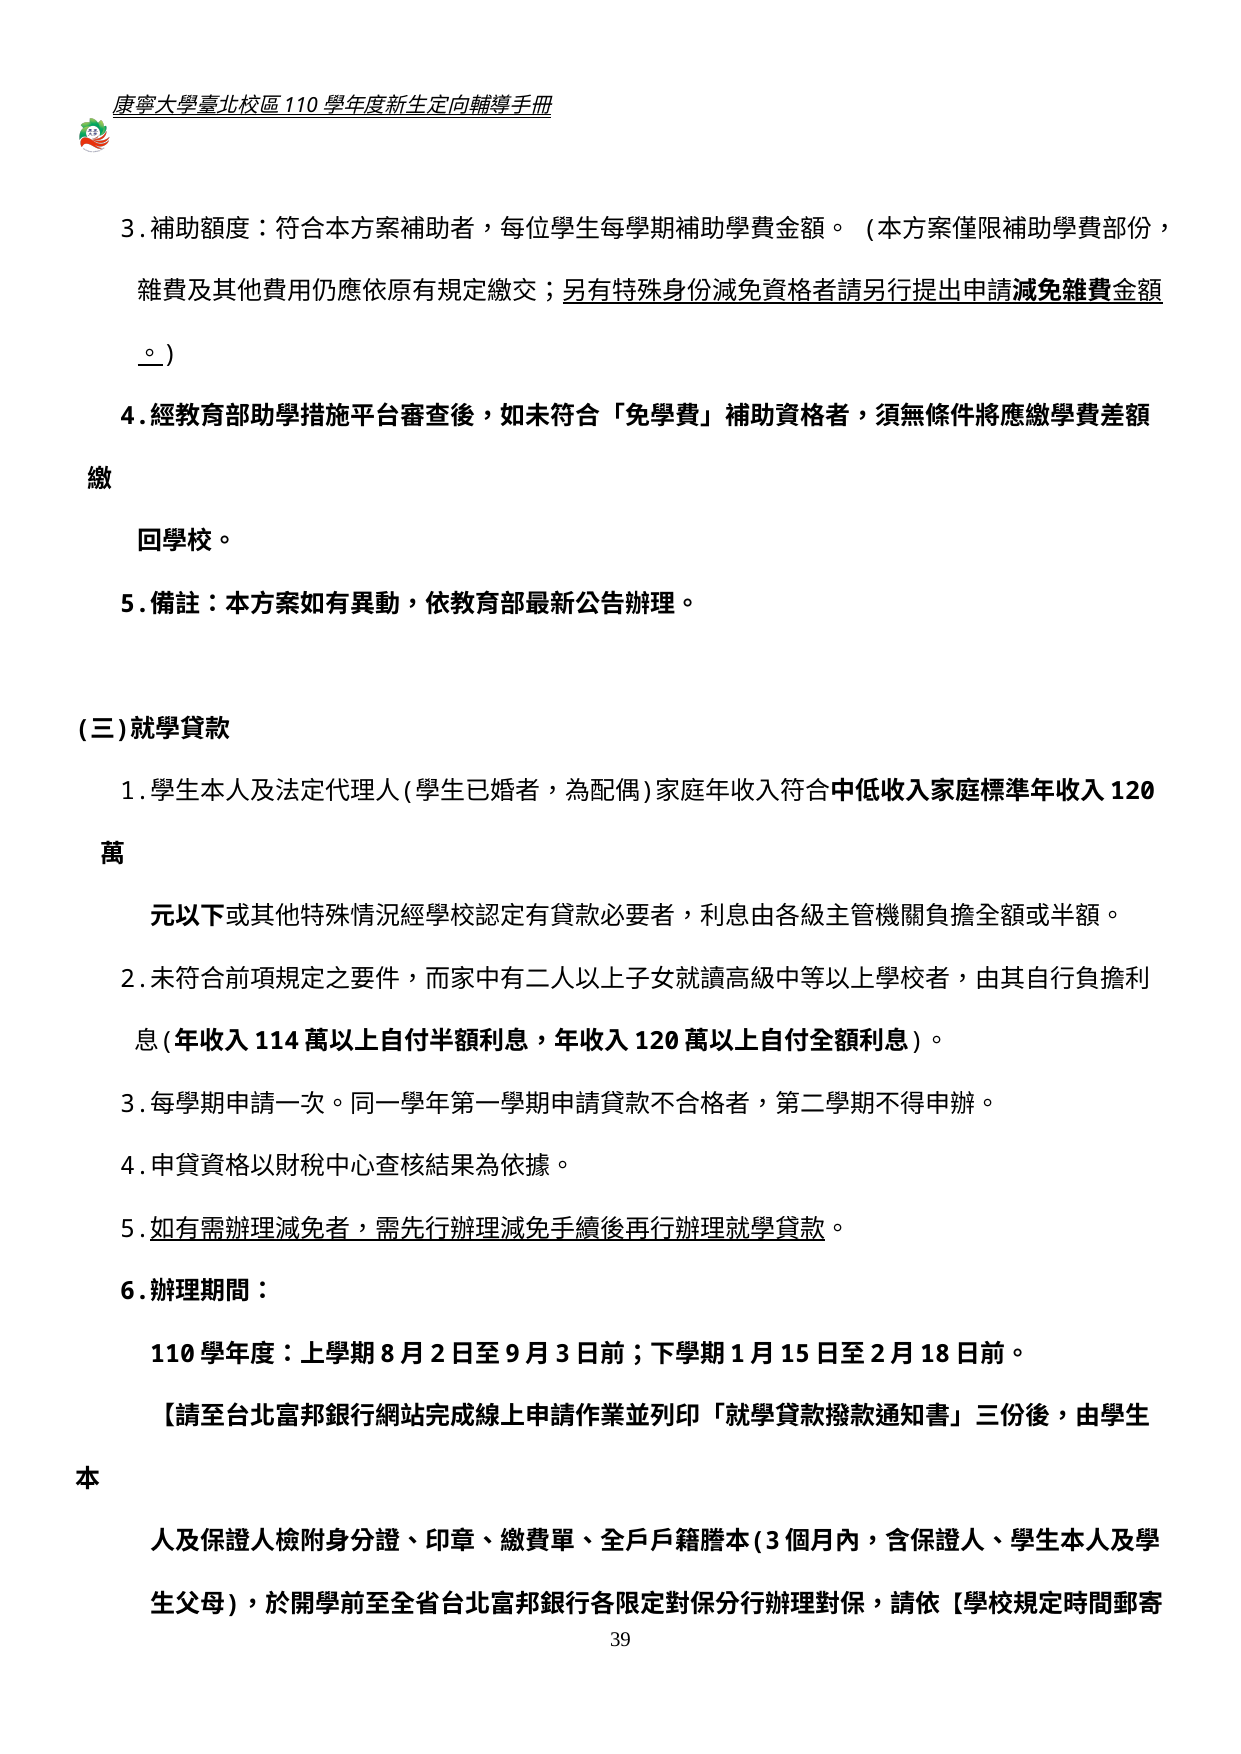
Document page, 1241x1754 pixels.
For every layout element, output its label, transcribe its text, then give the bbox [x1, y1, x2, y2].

text 6.辦理期間： [75, 1247, 1165, 1310]
text 人及保證人檢附身分證、印章、繳費單、全戶戶籍謄本(3個月內，含保證人、學生本人及學 [75, 1497, 1165, 1560]
text 元以下或其他特殊情況經學校認定有貸款必要者，利息由各級主管機關負擔全額或半額。 [75, 872, 1165, 935]
text 。) [87, 310, 1165, 372]
text 5.如有需辦理減免者，需先行辦理減免手續後再行辦理就學貸款。 [75, 1185, 1165, 1247]
text 【請至台北富邦銀行網站完成線上申請作業並列印「就學貸款撥款通知書」三份後，由學生本 [75, 1372, 1165, 1497]
text 3.每學期申請一次。同一學年第一學期申請貸款不合格者，第二學期不得申辦。 [75, 1060, 1165, 1122]
text 1.學生本人及法定代理人(學生已婚者，為配偶)家庭年收入符合中低收入家庭標準年收入120萬 [75, 747, 1165, 872]
text 3.補助額度：符合本方案補助者，每位學生每學期補助學費金額。 (本方案僅限補助學費部份， [75, 185, 1165, 247]
text (三)就學貸款 [75, 685, 1165, 747]
text 4.申貸資格以財稅中心查核結果為依據。 [75, 1122, 1165, 1185]
text 2.未符合前項規定之要件，而家中有二人以上子女就讀高級中等以上學校者，由其自行負擔利息(年收入114萬以上自付半額利息，年收入120萬以上自付全額利息)。 [75, 935, 1165, 1060]
text 5.備註：本方案如有異動，依教育部最新公告辦理。 [75, 560, 1165, 622]
text 110學年度：上學期8月2日至9月3日前；下學期1月15日至2月18日前。 [75, 1310, 1165, 1372]
text 4.經教育部助學措施平台審查後，如未符合「免學費」補助資格者，須無條件將應繳學費差額繳 [75, 372, 1165, 497]
text 雜費及其他費用仍應依原有規定繳交；另有特殊身份減免資格者請另行提出申請減免雜費金額 [87, 247, 1165, 310]
text 生父母)，於開學前至全省台北富邦銀行各限定對保分行辦理對保，請依【學校規定時間郵寄 [75, 1560, 1165, 1622]
text 回學校。 [87, 497, 1165, 560]
